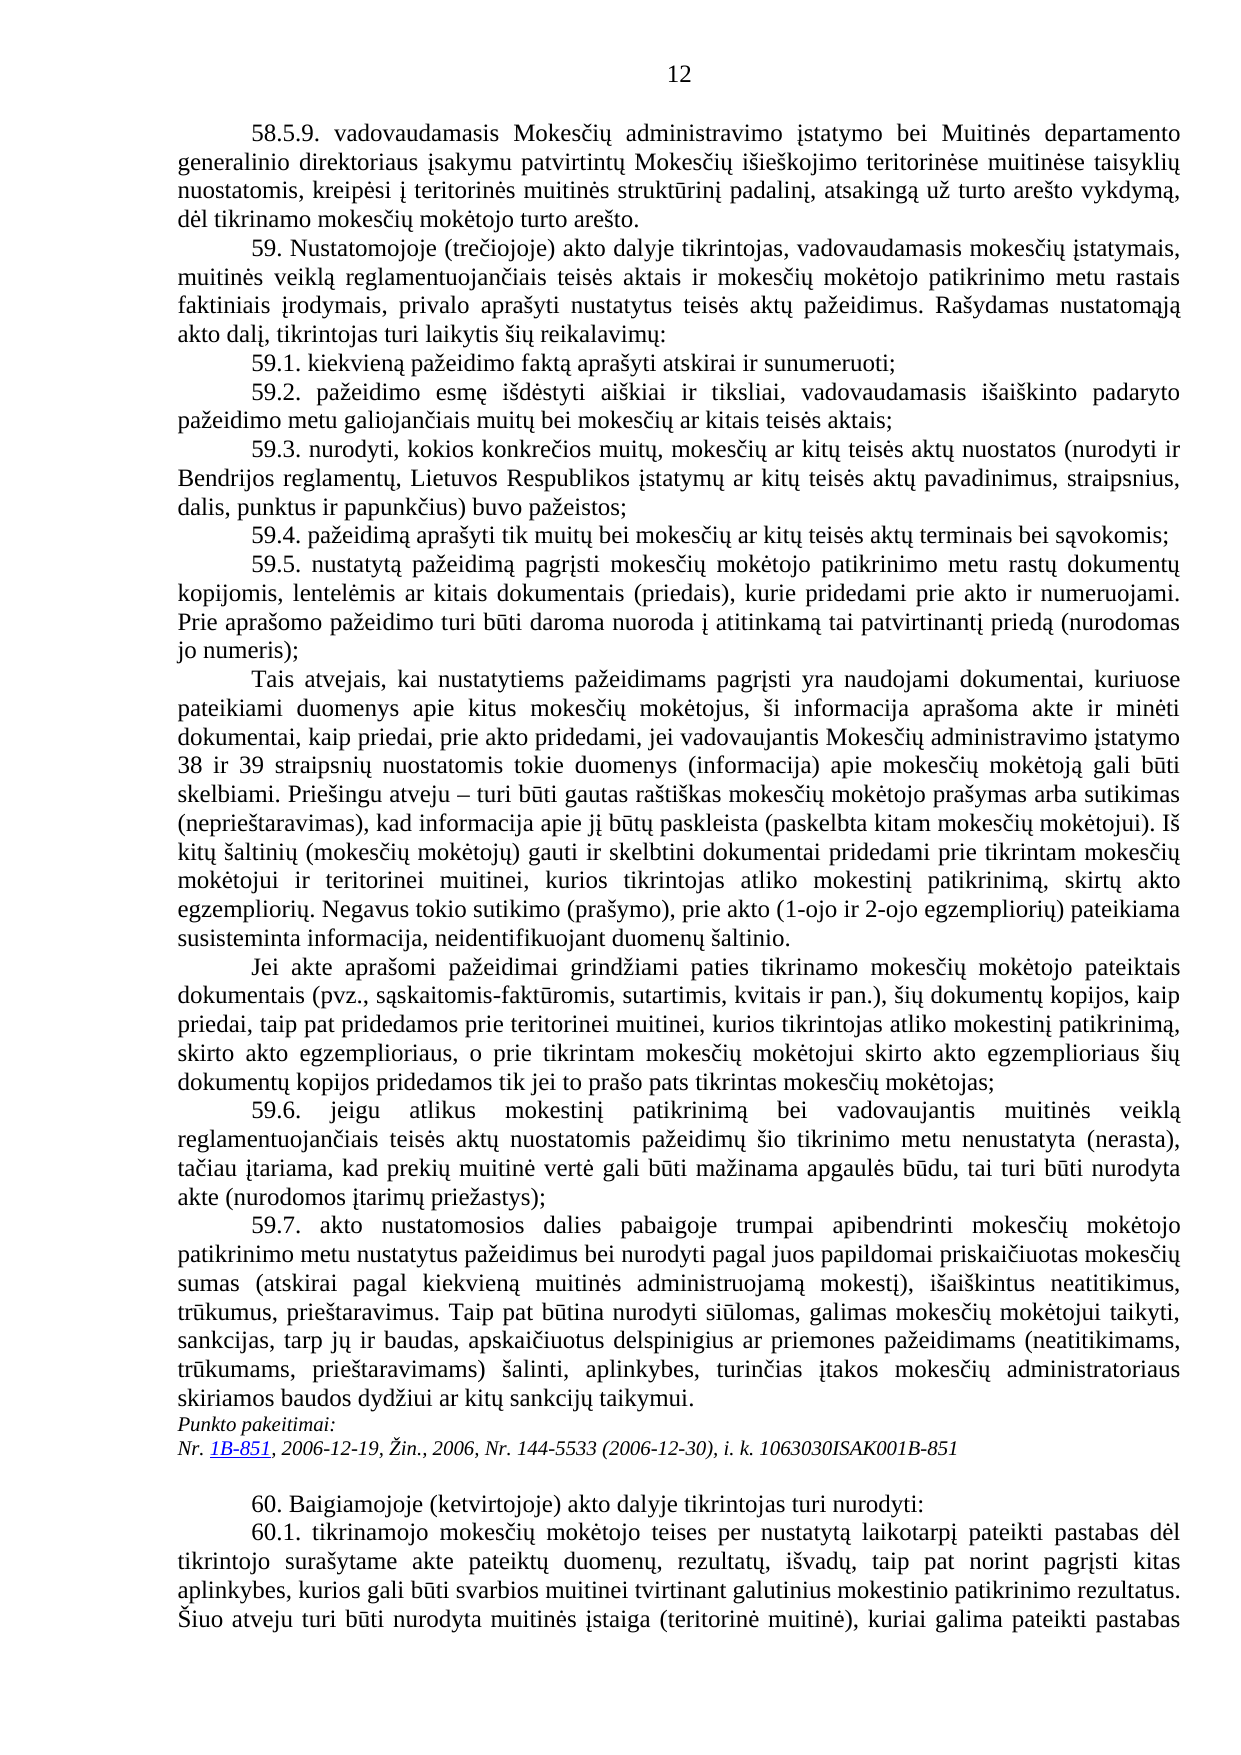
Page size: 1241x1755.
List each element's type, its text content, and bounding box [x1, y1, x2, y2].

text Tais atvejais, kai nustatytiems pažeidimams pagrįsti yra naudojami dokumentai, kuriuose pateikiami duomenys apie kitus mokesčių mokėtojus, ši informacija aprašoma akte ir minėti dokumentai, kaip priedai, prie akto pridedami, jei vadovaujantis Mokesčių administravimo įstatymo 38 ir 39 straipsnių nuostatomis tokie duomenys (informacija) apie mokesčių mokėtoją gali būti skelbiami. Priešingu atveju – turi būti gautas raštiškas mokesčių mokėtojo prašymas arba sutikimas (neprieštaravimas), kad informacija apie jį būtų paskleista (paskelbta kitam mokesčių mokėtojui). Iš kitų šaltinių (mokesčių mokėtojų) gauti ir skelbtini dokumentai pridedami prie tikrintam mokesčių mokėtojui ir teritorinei muitinei, kurios tikrintojas atliko mokestinį patikrinimą, skirtų akto egzempliorių. Negavus tokio sutikimo (prašymo), prie akto (1-ojo ir 2-ojo egzempliorių) pateikiama susisteminta informacija, neidentifikuojant duomenų šaltinio. [177, 664, 1181, 952]
text 60. Baigiamojoje (ketvirtojoje) akto dalyje tikrintojas turi nurodyti: [177, 1489, 1181, 1517]
text 59. Nustatomojoje (trečiojoje) akto dalyje tikrintojas, vadovaudamasis mokesčių įstatymais, muitinės veiklą reglamentuojančiais teisės aktais ir mokesčių mokėtojo patikrinimo metu rastais faktiniais įrodymais, privalo aprašyti nustatytus teisės aktų pažeidimus. Rašydamas nustatomąją akto dalį, tikrintojas turi laikytis šių reikalavimų: [177, 233, 1181, 348]
text 59.2. pažeidimo esmę išdėstyti aiškiai ir tiksliai, vadovaudamasis išaiškinto padaryto pažeidimo metu galiojančiais muitų bei mokesčių ar kitais teisės aktais; [177, 377, 1181, 434]
text Jei akte aprašomi pažeidimai grindžiami paties tikrinamo mokesčių mokėtojo pateiktais dokumentais (pvz., sąskaitomis-faktūromis, sutartimis, kvitais ir pan.), šių dokumentų kopijos, kaip priedai, taip pat pridedamos prie teritorinei muitinei, kurios tikrintojas atliko mokestinį patikrinimą, skirto akto egzemplioriaus, o prie tikrintam mokesčių mokėtojui skirto akto egzemplioriaus šių dokumentų kopijos pridedamos tik jei to prašo pats tikrintas mokesčių mokėtojas; [177, 952, 1181, 1096]
text Punkto pakeitimai: [177, 1412, 1181, 1436]
text 58.5.9. vadovaudamasis Mokesčių administravimo įstatymo bei Muitinės departamento generalinio direktoriaus įsakymu patvirtintų Mokesčių išieškojimo teritorinėse muitinėse taisyklių nuostatomis, kreipėsi į teritorinės muitinės struktūrinį padalinį, atsakingą už turto arešto vykdymą, dėl tikrinamo mokesčių mokėtojo turto arešto. [177, 118, 1181, 233]
text 59.3. nurodyti, kokios konkrečios muitų, mokesčių ar kitų teisės aktų nuostatos (nurodyti ir Bendrijos reglamentų, Lietuvos Respublikos įstatymų ar kitų teisės aktų pavadinimus, straipsnius, dalis, punktus ir papunkčius) buvo pažeistos; [177, 434, 1181, 521]
text 59.1. kiekvieną pažeidimo faktą aprašyti atskirai ir sunumeruoti; [177, 348, 1181, 377]
text 59.5. nustatytą pažeidimą pagrįsti mokesčių mokėtojo patikrinimo metu rastų dokumentų kopijomis, lentelėmis ar kitais dokumentais (priedais), kurie pridedami prie akto ir numeruojami. Prie aprašomo pažeidimo turi būti daroma nuoroda į atitinkamą tai patvirtinantį priedą (nurodomas jo numeris); [177, 549, 1181, 664]
text 59.6. jeigu atlikus mokestinį patikrinimą bei vadovaujantis muitinės veiklą reglamentuojančiais teisės aktų nuostatomis pažeidimų šio tikrinimo metu nenustatyta (nerasta), tačiau įtariama, kad prekių muitinė vertė gali būti mažinama apgaulės būdu, tai turi būti nurodyta akte (nurodomos įtarimų priežastys); [177, 1096, 1181, 1211]
text 60.1. tikrinamojo mokesčių mokėtojo teises per nustatytą laikotarpį pateikti pastabas dėl tikrintojo surašytame akte pateiktų duomenų, rezultatų, išvadų, taip pat norint pagrįsti kitas aplinkybes, kurios gali būti svarbios muitinei tvirtinant galutinius mokestinio patikrinimo rezultatus. Šiuo atveju turi būti nurodyta muitinės įstaiga (teritorinė muitinė), kuriai galima pateikti pastabas [177, 1517, 1181, 1632]
text 59.7. akto nustatomosios dalies pabaigoje trumpai apibendrinti mokesčių mokėtojo patikrinimo metu nustatytus pažeidimus bei nurodyti pagal juos papildomai priskaičiuotas mokesčių sumas (atskirai pagal kiekvieną muitinės administruojamą mokestį), išaiškintus neatitikimus, trūkumus, prieštaravimus. Taip pat būtina nurodyti siūlomas, galimas mokesčių mokėtojui taikyti, sankcijas, tarp jų ir baudas, apskaičiuotus delspinigius ar priemones pažeidimams (neatitikimams, trūkumams, prieštaravimams) šalinti, aplinkybes, turinčias įtakos mokesčių administratoriaus skiriamos baudos dydžiui ar kitų sankcijų taikymui. [177, 1211, 1181, 1412]
text 59.4. pažeidimą aprašyti tik muitų bei mokesčių ar kitų teisės aktų terminais bei sąvokomis; [177, 521, 1181, 549]
text Nr. 1B-851, 2006-12-19, Žin., 2006, Nr. 144-5533 (2006-12-30), i. k. 1063030ISAK001B-851 [177, 1436, 1181, 1460]
